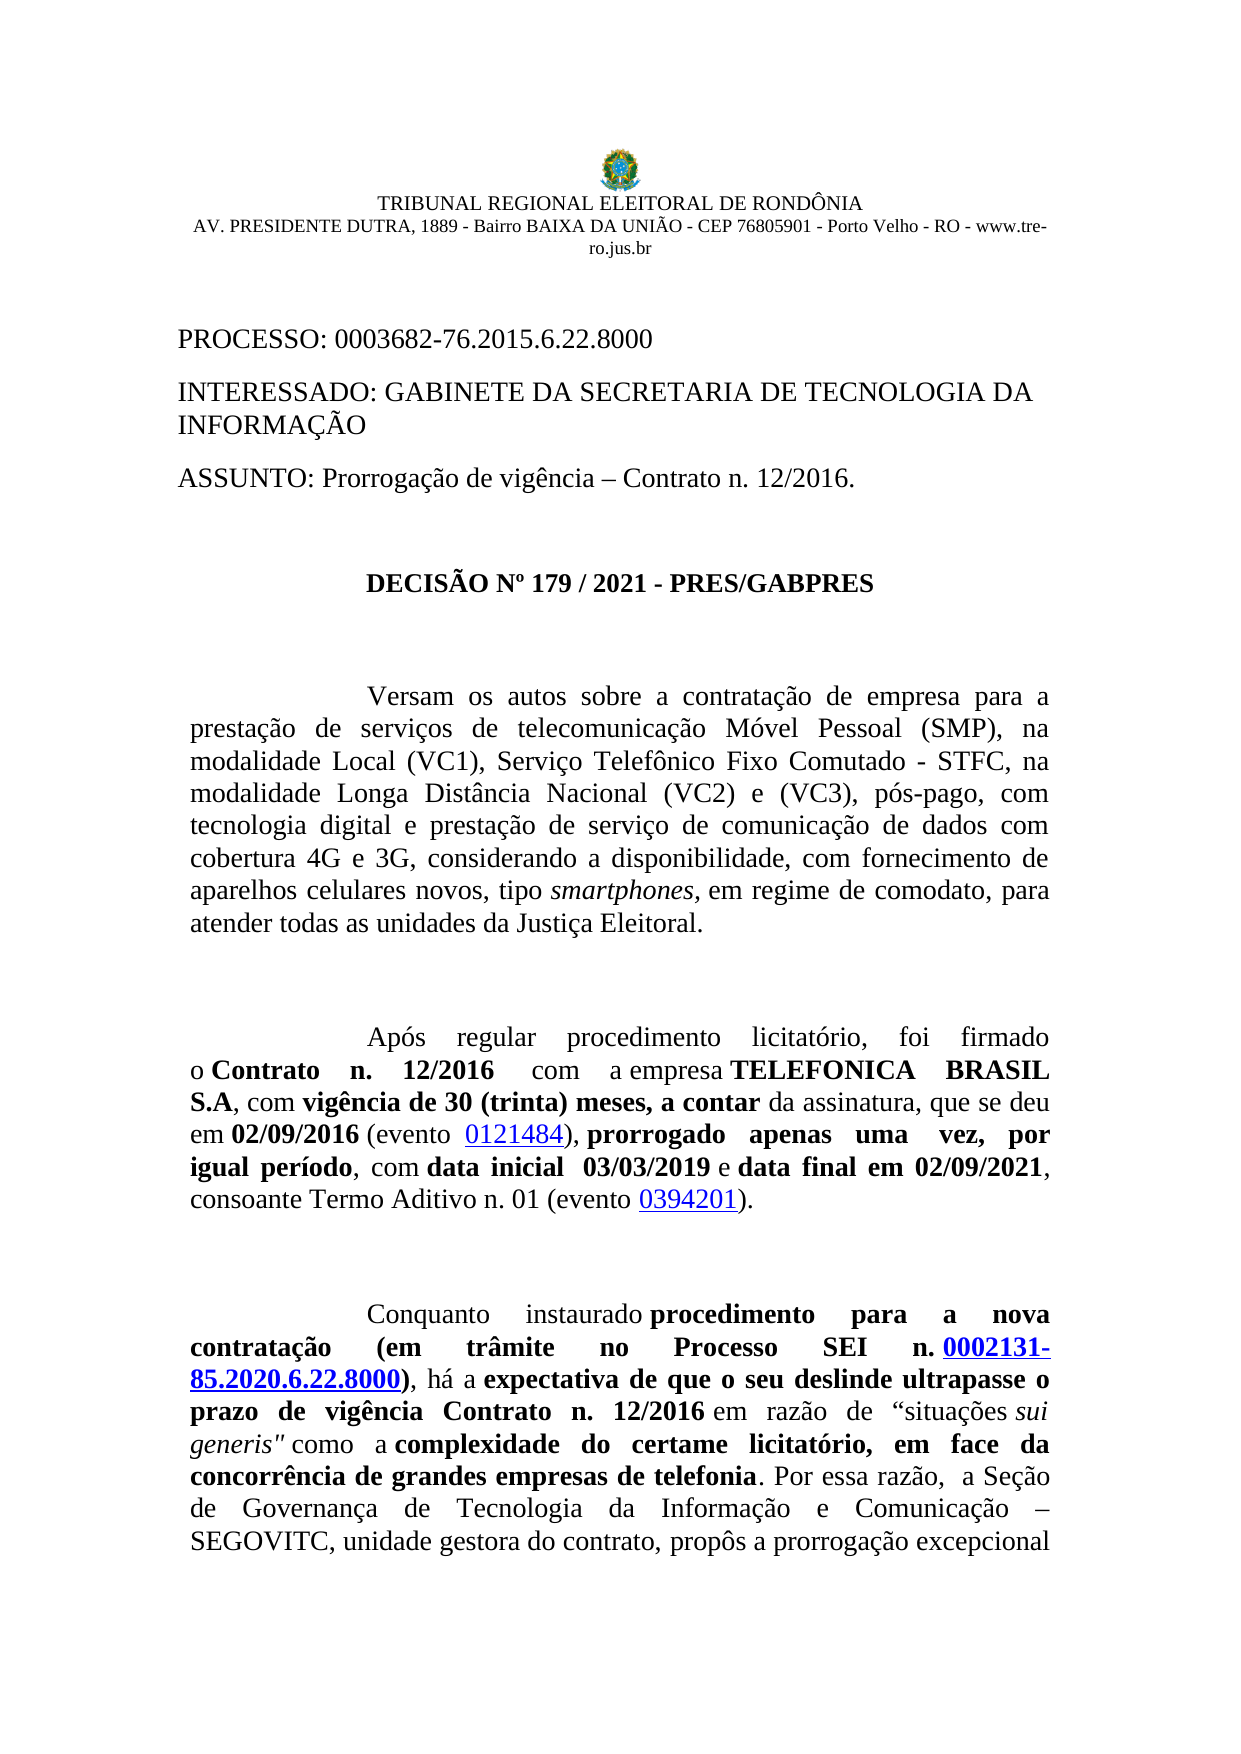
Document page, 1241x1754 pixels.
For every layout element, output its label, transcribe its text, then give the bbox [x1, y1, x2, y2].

text Após regular procedimento licitatório, foi firmado o Contrato n. 12/2016 com a empresa TELEFONICA BRASIL S.A, com vigência de 30 (trinta) meses, a contar da assinatura, que se deu em 02/09/2016 (evento 0121484), prorrogado apenas uma vez, por igual período, com data inicial 03/03/2019 e data final em 02/09/2021, consoante Termo Aditivo n. 01 (evento 0394201). [190, 1020, 1051, 1215]
text Decisão Nº 179 / 2021 - PRES/GABPRES [177, 567, 1063, 598]
text TRIBUNAL REGIONAL ELEITORAL DE RONDÔNIA [177, 191, 1063, 215]
text INTERESSADO: GABINETE DA SECRETARIA DE TECNOLOGIA DA INFORMAÇÃO [177, 375, 1063, 440]
text ASSUNTO: Prorrogação de vigência – Contrato n. 12/2016. [177, 461, 1063, 493]
text PROCESSO: 0003682-76.2015.6.22.8000 [177, 322, 1063, 354]
text AV. PRESIDENTE DUTRA, 1889 - Bairro BAIXA DA UNIÃO - CEP 76805901 - Porto Velho - RO - www.tre-ro.jus.br [177, 215, 1063, 258]
text Versam os autos sobre a contratação de empresa para a prestação de serviços de telecomunicação Móvel Pessoal (SMP), na modalidade Local (VC1), Serviço Telefônico Fixo Comutado - STFC, na modalidade Longa Distância Nacional (VC2) e (VC3), pós-pago, com tecnologia digital e prestação de serviço de comunicação de dados com cobertura 4G e 3G, considerando a disponibilidade, com fornecimento de aparelhos celulares novos, tipo smartphones, em regime de comodato, para atender todas as unidades da Justiça Eleitoral. [190, 679, 1051, 938]
text Conquanto instaurado procedimento para a nova contratação (em trâmite no Processo SEI n. 0002131-85.2020.6.22.8000), há a expectativa de que o seu deslinde ultrapasse o prazo de vigência Contrato n. 12/2016 em razão de “situações sui generis" como a complexidade do certame licitatório, em face da concorrência de grandes empresas de telefonia. Por essa razão, a Seção de Governança de Tecnologia da Informação e Comunicação – SEGOVITC, unidade gestora do contrato, propôs a prorrogação excepcional [190, 1297, 1051, 1556]
